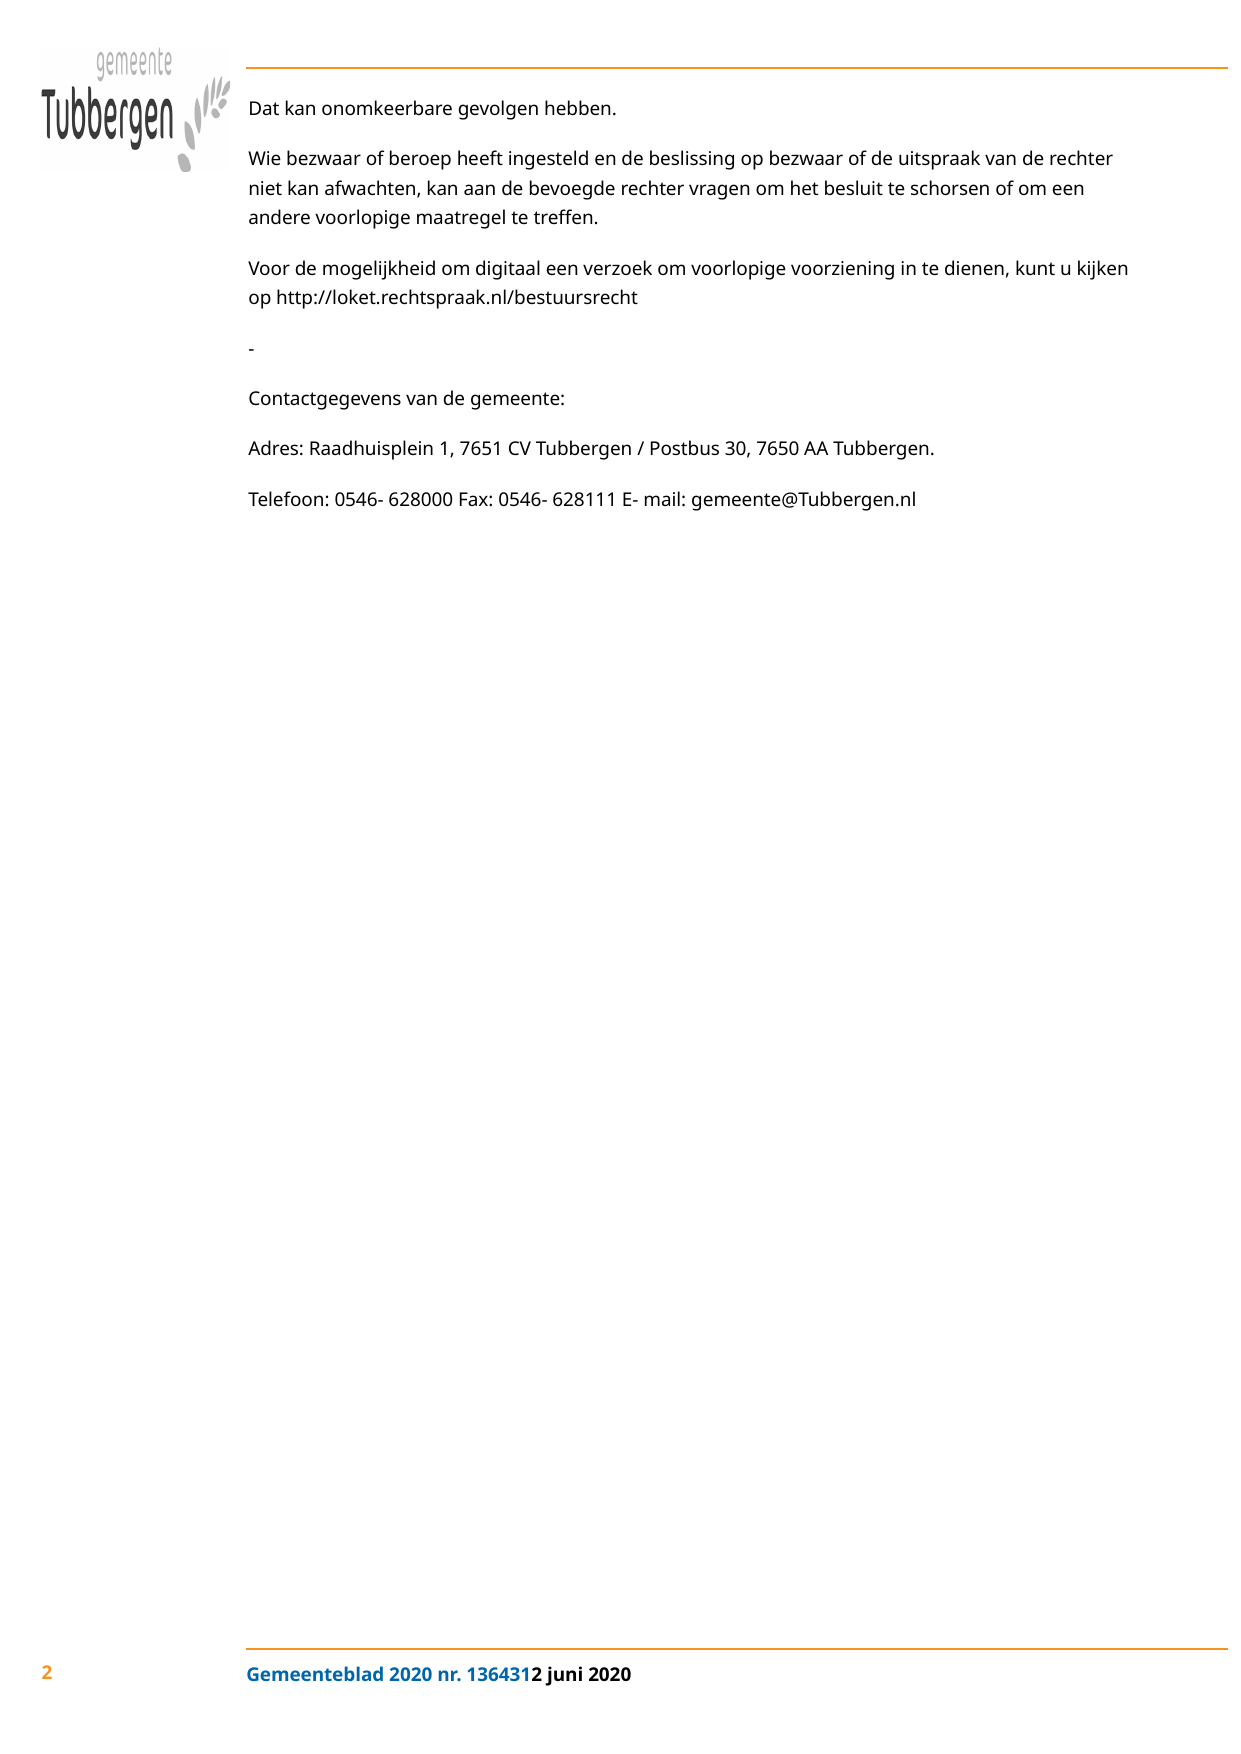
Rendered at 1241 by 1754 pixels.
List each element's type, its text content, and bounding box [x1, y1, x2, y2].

text - [248, 335, 1152, 361]
text Voor de mogelijkheid om digitaal een verzoek om voorlopige voorziening in te dienen, kunt u kijken op http://loket.rechtspraak.nl/bestuursrecht [248, 255, 1152, 310]
text Telefoon: 0546- 628000 Fax: 0546- 628111 E- mail: gemeente@Tubbergen.nl [248, 486, 1152, 512]
text Dat kan onomkeerbare gevolgen hebben. [248, 95, 1152, 121]
text Wie bezwaar of beroep heeft ingesteld en de beslissing op bezwaar of de uitspraak van de rechter niet kan afwachten, kan aan de bevoegde rechter vragen om het besluit te schorsen of om een andere voorlopige maatregel te treffen. [248, 145, 1152, 230]
picture [41, 47, 231, 172]
text Contactgegevens van de gemeente: [248, 385, 1152, 411]
text Adres: Raadhuisplein 1, 7651 CV Tubbergen / Postbus 30, 7650 AA Tubbergen. [248, 436, 1152, 461]
